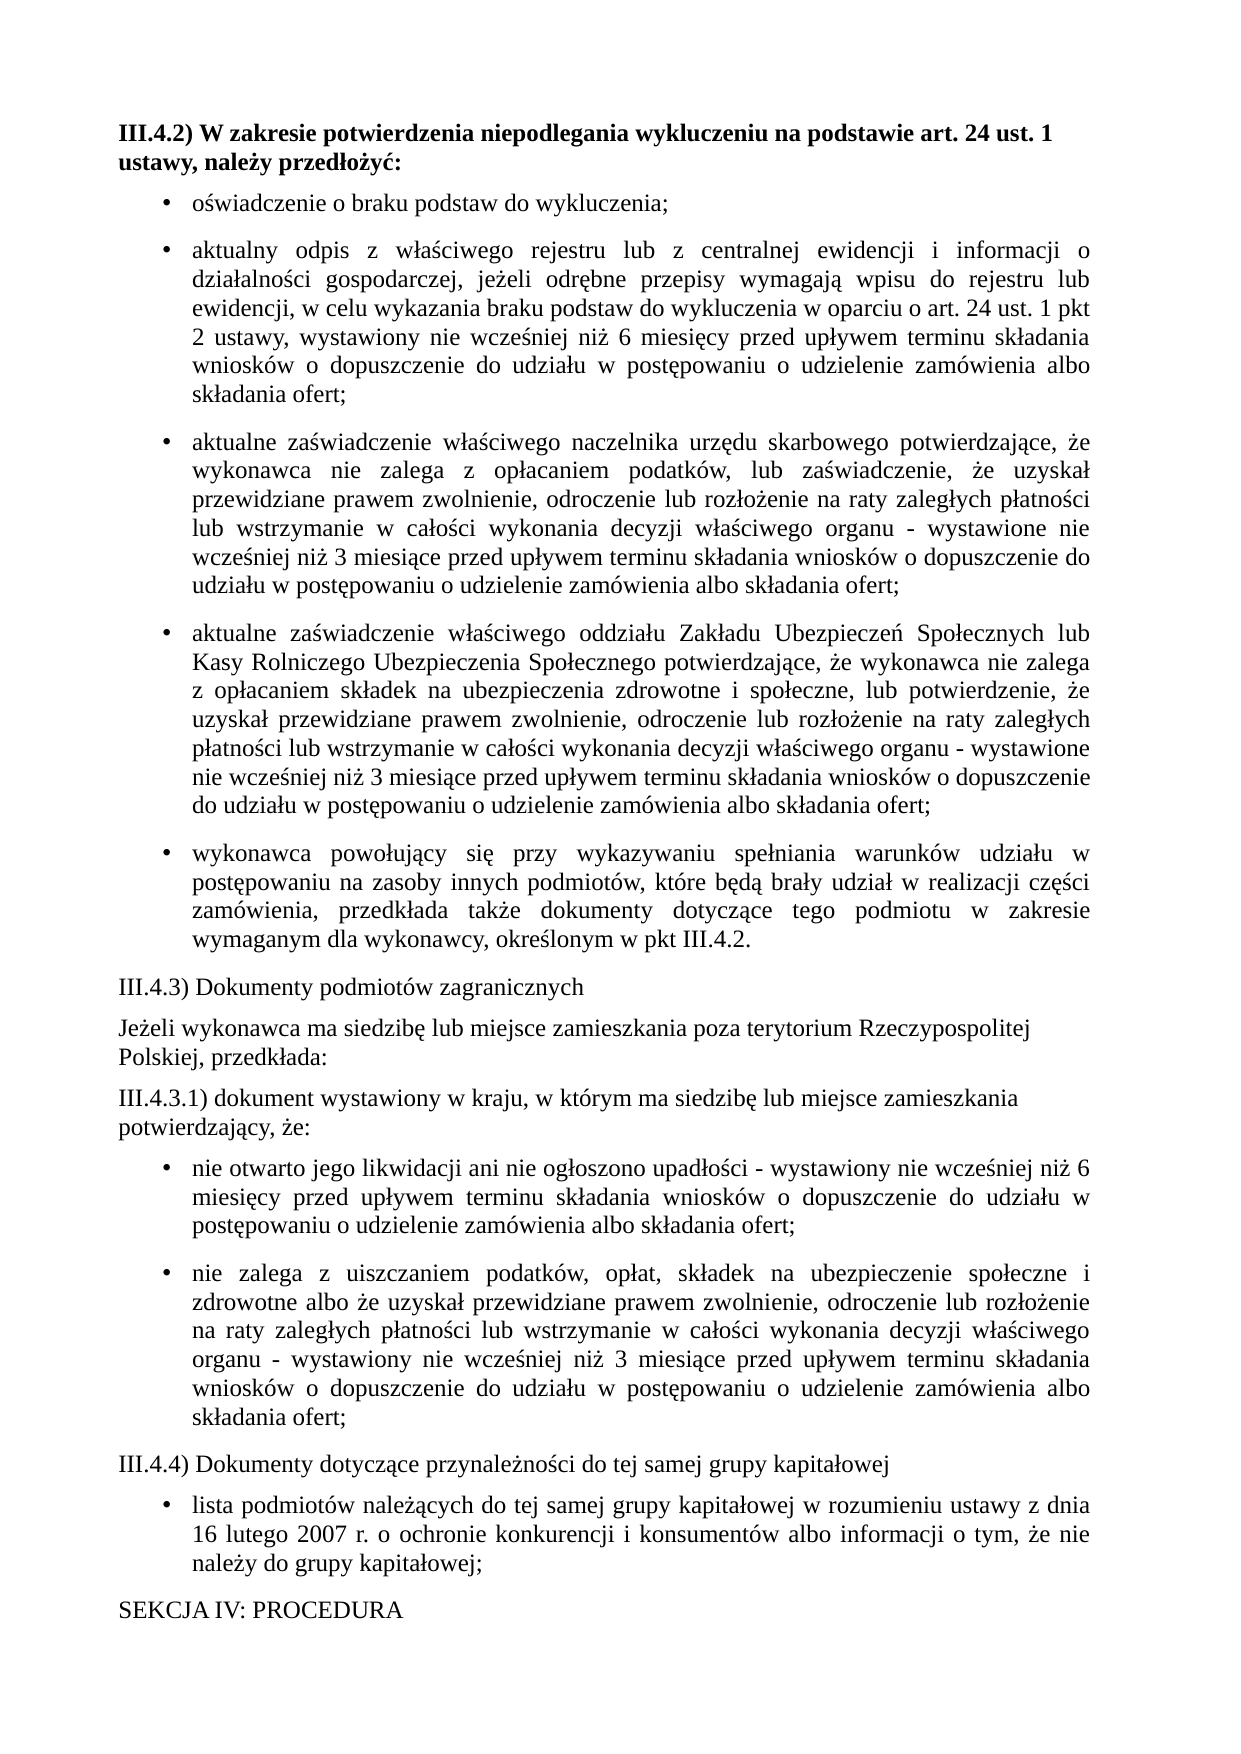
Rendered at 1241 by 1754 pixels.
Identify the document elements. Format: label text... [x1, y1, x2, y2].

list aktualne zaświadczenie właściwego naczelnika urzędu skarbowego potwierdzające, że wykonawca nie zalega z opłacaniem podatków, lub zaświadczenie, że uzyskał przewidziane prawem zwolnienie, odroczenie lub rozłożenie na raty zaległych płatności lub wstrzymanie w całości wykonania decyzji właściwego organu - wystawione nie wcześniej niż 3 miesiące przed upływem terminu składania wniosków o dopuszczenie do udziału w postępowaniu o udzielenie zamówienia albo składania ofert; [162, 427, 1091, 599]
text Jeżeli wykonawca ma siedzibę lub miejsce zamieszkania poza terytorium Rzeczypospolitej Polskiej, przedkłada: [118, 1013, 1122, 1071]
text III.4.3.1) dokument wystawiony w kraju, w którym ma siedzibę lub miejsce zamieszkania potwierdzający, że: [118, 1083, 1122, 1141]
text III.4.4) Dokumenty dotyczące przynależności do tej samej grupy kapitałowej [118, 1449, 1122, 1478]
list lista podmiotów należących do tej samej grupy kapitałowej w rozumieniu ustawy z dnia 16 lutego 2007 r. o ochronie konkurencji i konsumentów albo informacji o tym, że nie należy do grupy kapitałowej; [162, 1491, 1091, 1577]
list aktualne zaświadczenie właściwego oddziału Zakładu Ubezpieczeń Społecznych lub Kasy Rolniczego Ubezpieczenia Społecznego potwierdzające, że wykonawca nie zalega z opłacaniem składek na ubezpieczenia zdrowotne i społeczne, lub potwierdzenie, że uzyskał przewidziane prawem zwolnienie, odroczenie lub rozłożenie na raty zaległych płatności lub wstrzymanie w całości wykonania decyzji właściwego organu - wystawione nie wcześniej niż 3 miesiące przed upływem terminu składania wniosków o dopuszczenie do udziału w postępowaniu o udzielenie zamówienia albo składania ofert; [162, 618, 1091, 819]
list nie zalega z uiszczaniem podatków, opłat, składek na ubezpieczenie społeczne i zdrowotne albo że uzyskał przewidziane prawem zwolnienie, odroczenie lub rozłożenie na raty zaległych płatności lub wstrzymanie w całości wykonania decyzji właściwego organu - wystawiony nie wcześniej niż 3 miesiące przed upływem terminu składania wniosków o dopuszczenie do udziału w postępowaniu o udzielenie zamówienia albo składania ofert; [162, 1258, 1091, 1431]
list aktualny odpis z właściwego rejestru lub z centralnej ewidencji i informacji o działalności gospodarczej, jeżeli odrębne przepisy wymagają wpisu do rejestru lub ewidencji, w celu wykazania braku podstaw do wykluczenia w oparciu o art. 24 ust. 1 pkt 2 ustawy, wystawiony nie wcześniej niż 6 miesięcy przed upływem terminu składania wniosków o dopuszczenie do udziału w postępowaniu o udzielenie zamówienia albo składania ofert; [162, 236, 1091, 408]
text III.4.3) Dokumenty podmiotów zagranicznych [118, 972, 1122, 1001]
list nie otwarto jego likwidacji ani nie ogłoszono upadłości - wystawiony nie wcześniej niż 6 miesięcy przed upływem terminu składania wniosków o dopuszczenie do udziału w postępowaniu o udzielenie zamówienia albo składania ofert; [162, 1153, 1091, 1239]
list oświadczenie o braku podstaw do wykluczenia; [162, 188, 1091, 217]
text III.4.2) W zakresie potwierdzenia niepodlegania wykluczeniu na podstawie art. 24 ust. 1 ustawy, należy przedłożyć: [118, 118, 1122, 176]
text SEKCJA IV: PROCEDURA [118, 1596, 1122, 1624]
list wykonawca powołujący się przy wykazywaniu spełniania warunków udziału w postępowaniu na zasoby innych podmiotów, które będą brały udział w realizacji części zamówienia, przedkłada także dokumenty dotyczące tego podmiotu w zakresie wymaganym dla wykonawcy, określonym w pkt III.4.2. [162, 838, 1091, 953]
